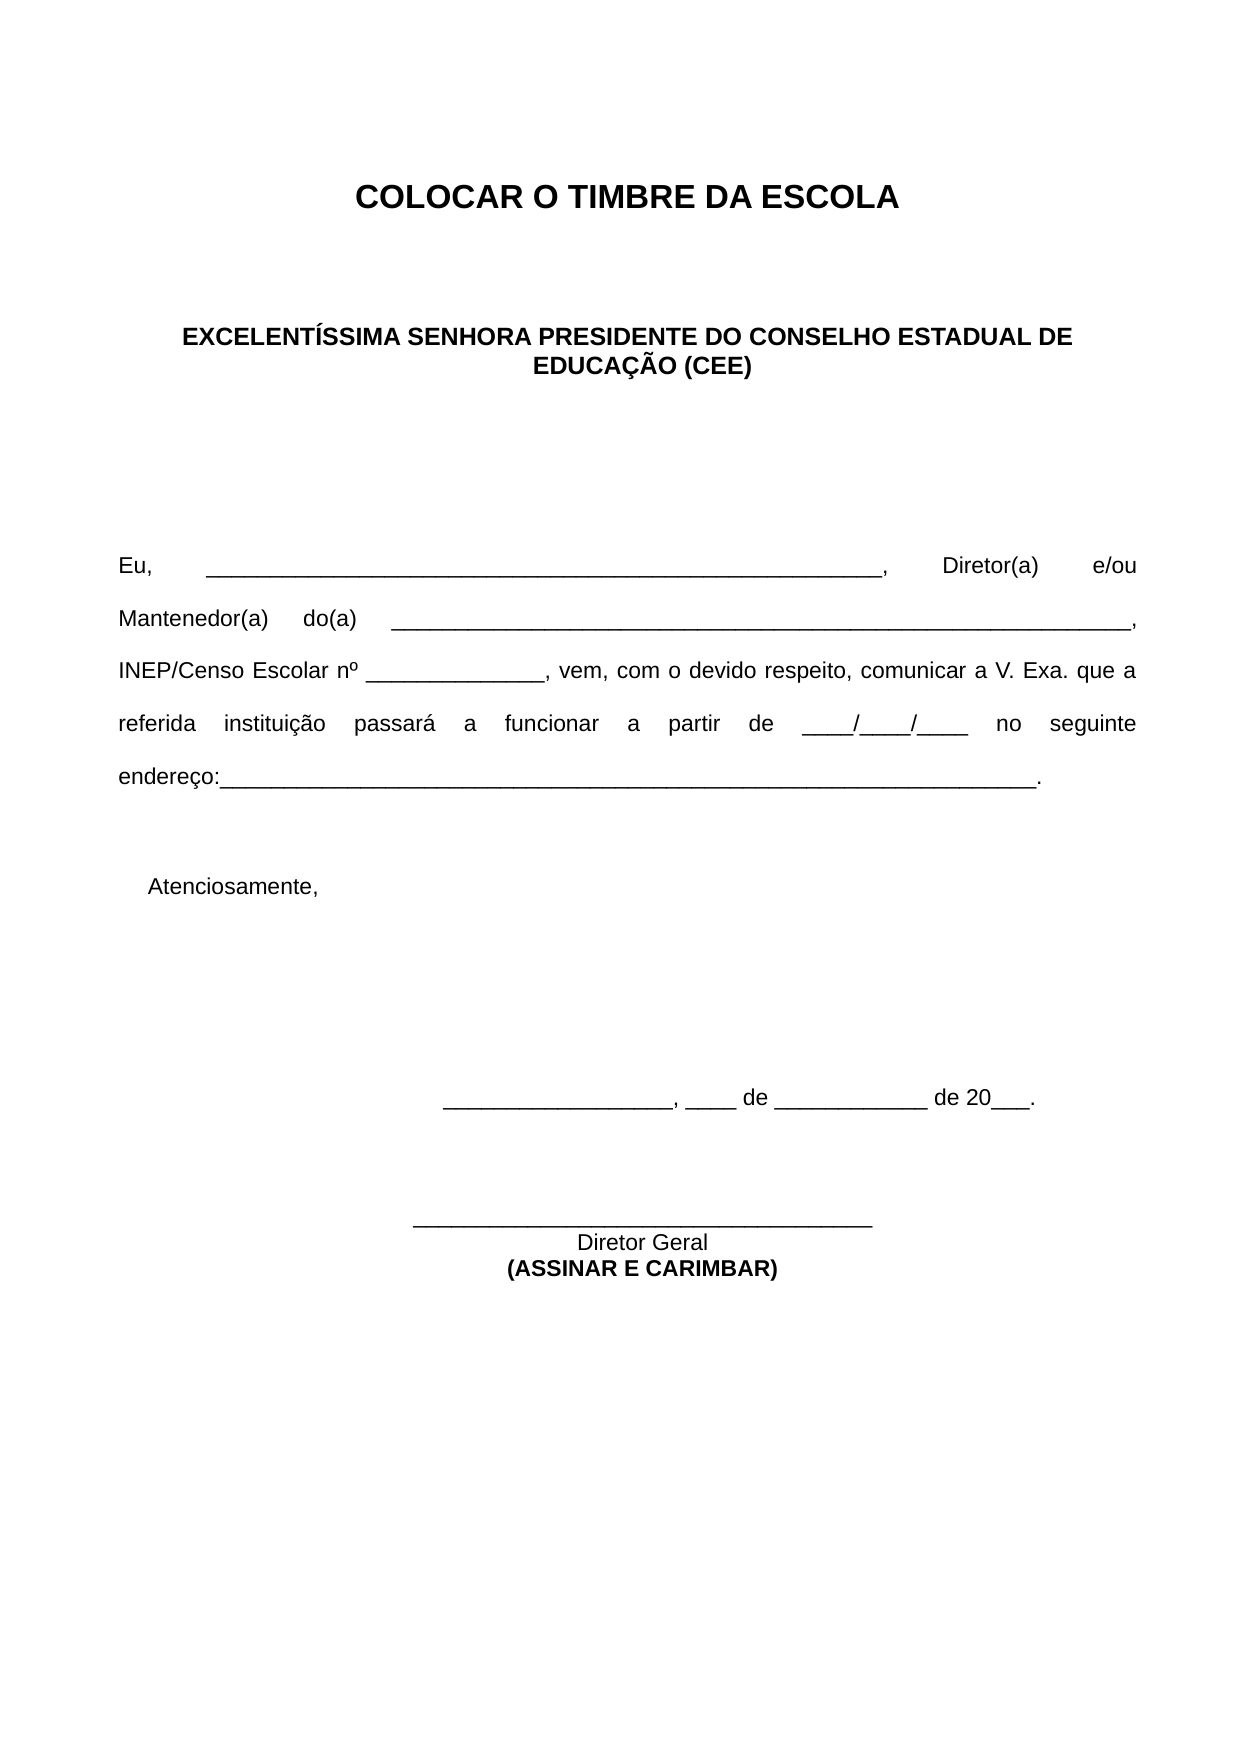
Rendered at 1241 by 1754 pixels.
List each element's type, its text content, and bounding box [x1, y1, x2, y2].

text __________________, ____ de ____________ de 20___. [148, 1084, 1137, 1110]
text EXCELENTÍSSIMA SENHORA PRESIDENTE DO CONSELHO ESTADUAL DE EDUCAÇÃO (CEE) [118, 322, 1137, 379]
text Eu, _____________________________________________________, Diretor(a) e/ou Mantenedor(a) do(a) __________________________________________________________, INEP/Censo Escolar nº ______________, vem, com o devido respeito, comunicar a V. Exa. que a referida instituição passará a funcionar a partir de ____/____/____ no seguinte endereço:________________________________________________________________. [118, 552, 1137, 789]
text ____________________________________ [148, 1202, 1137, 1228]
text Atenciosamente, [148, 873, 1137, 899]
text (ASSINAR E CARIMBAR) [148, 1255, 1137, 1281]
text Diretor Geral [148, 1228, 1137, 1255]
